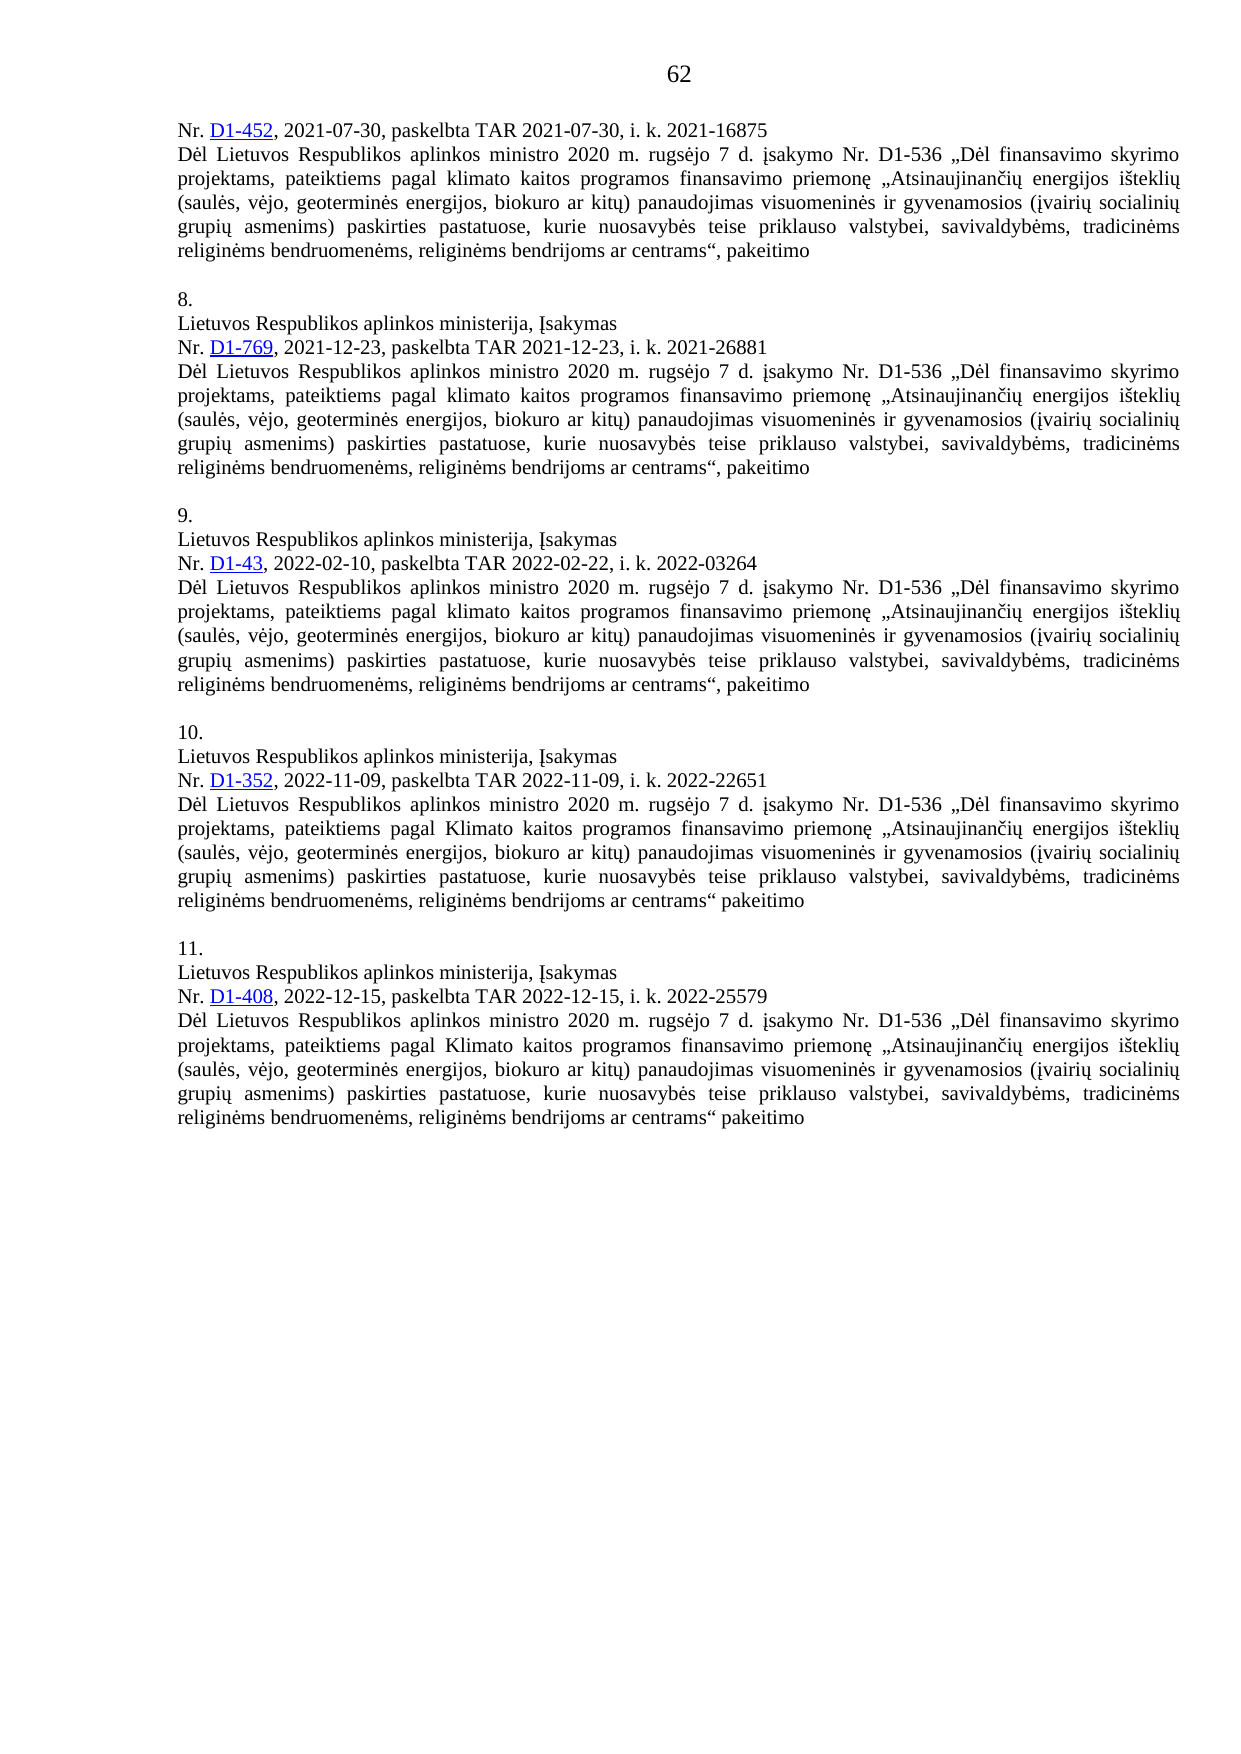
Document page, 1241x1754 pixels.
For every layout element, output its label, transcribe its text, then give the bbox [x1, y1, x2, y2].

text 10. [177, 720, 1181, 744]
text Nr. D1-769, 2021-12-23, paskelbta TAR 2021-12-23, i. k. 2021-26881 [177, 335, 1181, 359]
text Lietuvos Respublikos aplinkos ministerija, Įsakymas [177, 311, 1181, 335]
text Lietuvos Respublikos aplinkos ministerija, Įsakymas [177, 527, 1181, 551]
text Dėl Lietuvos Respublikos aplinkos ministro 2020 m. rugsėjo 7 d. įsakymo Nr. D1-536 „Dėl finansavimo skyrimo projektams, pateiktiems pagal klimato kaitos programos finansavimo priemonę „Atsinaujinančių energijos išteklių (saulės, vėjo, geoterminės energijos, biokuro ar kitų) panaudojimas visuomeninės ir gyvenamosios (įvairių socialinių grupių asmenims) paskirties pastatuose, kurie nuosavybės teise priklauso valstybei, savivaldybėms, tradicinėms religinėms bendruomenėms, religinėms bendrijoms ar centrams“, pakeitimo [177, 575, 1181, 696]
text Dėl Lietuvos Respublikos aplinkos ministro 2020 m. rugsėjo 7 d. įsakymo Nr. D1-536 „Dėl finansavimo skyrimo projektams, pateiktiems pagal Klimato kaitos programos finansavimo priemonę „Atsinaujinančių energijos išteklių (saulės, vėjo, geoterminės energijos, biokuro ar kitų) panaudojimas visuomeninės ir gyvenamosios (įvairių socialinių grupių asmenims) paskirties pastatuose, kurie nuosavybės teise priklauso valstybei, savivaldybėms, tradicinėms religinėms bendruomenėms, religinėms bendrijoms ar centrams“ pakeitimo [177, 792, 1181, 912]
text Nr. D1-352, 2022-11-09, paskelbta TAR 2022-11-09, i. k. 2022-22651 [177, 768, 1181, 792]
text 9. [177, 503, 1181, 527]
text Nr. D1-408, 2022-12-15, paskelbta TAR 2022-12-15, i. k. 2022-25579 [177, 984, 1181, 1008]
text 11. [177, 936, 1181, 960]
text 8. [177, 287, 1181, 311]
text Nr. D1-452, 2021-07-30, paskelbta TAR 2021-07-30, i. k. 2021-16875 [177, 118, 1181, 142]
text Dėl Lietuvos Respublikos aplinkos ministro 2020 m. rugsėjo 7 d. įsakymo Nr. D1-536 „Dėl finansavimo skyrimo projektams, pateiktiems pagal Klimato kaitos programos finansavimo priemonę „Atsinaujinančių energijos išteklių (saulės, vėjo, geoterminės energijos, biokuro ar kitų) panaudojimas visuomeninės ir gyvenamosios (įvairių socialinių grupių asmenims) paskirties pastatuose, kurie nuosavybės teise priklauso valstybei, savivaldybėms, tradicinėms religinėms bendruomenėms, religinėms bendrijoms ar centrams“ pakeitimo [177, 1008, 1181, 1129]
text Dėl Lietuvos Respublikos aplinkos ministro 2020 m. rugsėjo 7 d. įsakymo Nr. D1-536 „Dėl finansavimo skyrimo projektams, pateiktiems pagal klimato kaitos programos finansavimo priemonę „Atsinaujinančių energijos išteklių (saulės, vėjo, geoterminės energijos, biokuro ar kitų) panaudojimas visuomeninės ir gyvenamosios (įvairių socialinių grupių asmenims) paskirties pastatuose, kurie nuosavybės teise priklauso valstybei, savivaldybėms, tradicinėms religinėms bendruomenėms, religinėms bendrijoms ar centrams“, pakeitimo [177, 142, 1181, 262]
text Lietuvos Respublikos aplinkos ministerija, Įsakymas [177, 960, 1181, 984]
text Lietuvos Respublikos aplinkos ministerija, Įsakymas [177, 744, 1181, 768]
text Dėl Lietuvos Respublikos aplinkos ministro 2020 m. rugsėjo 7 d. įsakymo Nr. D1-536 „Dėl finansavimo skyrimo projektams, pateiktiems pagal klimato kaitos programos finansavimo priemonę „Atsinaujinančių energijos išteklių (saulės, vėjo, geoterminės energijos, biokuro ar kitų) panaudojimas visuomeninės ir gyvenamosios (įvairių socialinių grupių asmenims) paskirties pastatuose, kurie nuosavybės teise priklauso valstybei, savivaldybėms, tradicinėms religinėms bendruomenėms, religinėms bendrijoms ar centrams“, pakeitimo [177, 359, 1181, 479]
text Nr. D1-43, 2022-02-10, paskelbta TAR 2022-02-22, i. k. 2022-03264 [177, 551, 1181, 575]
